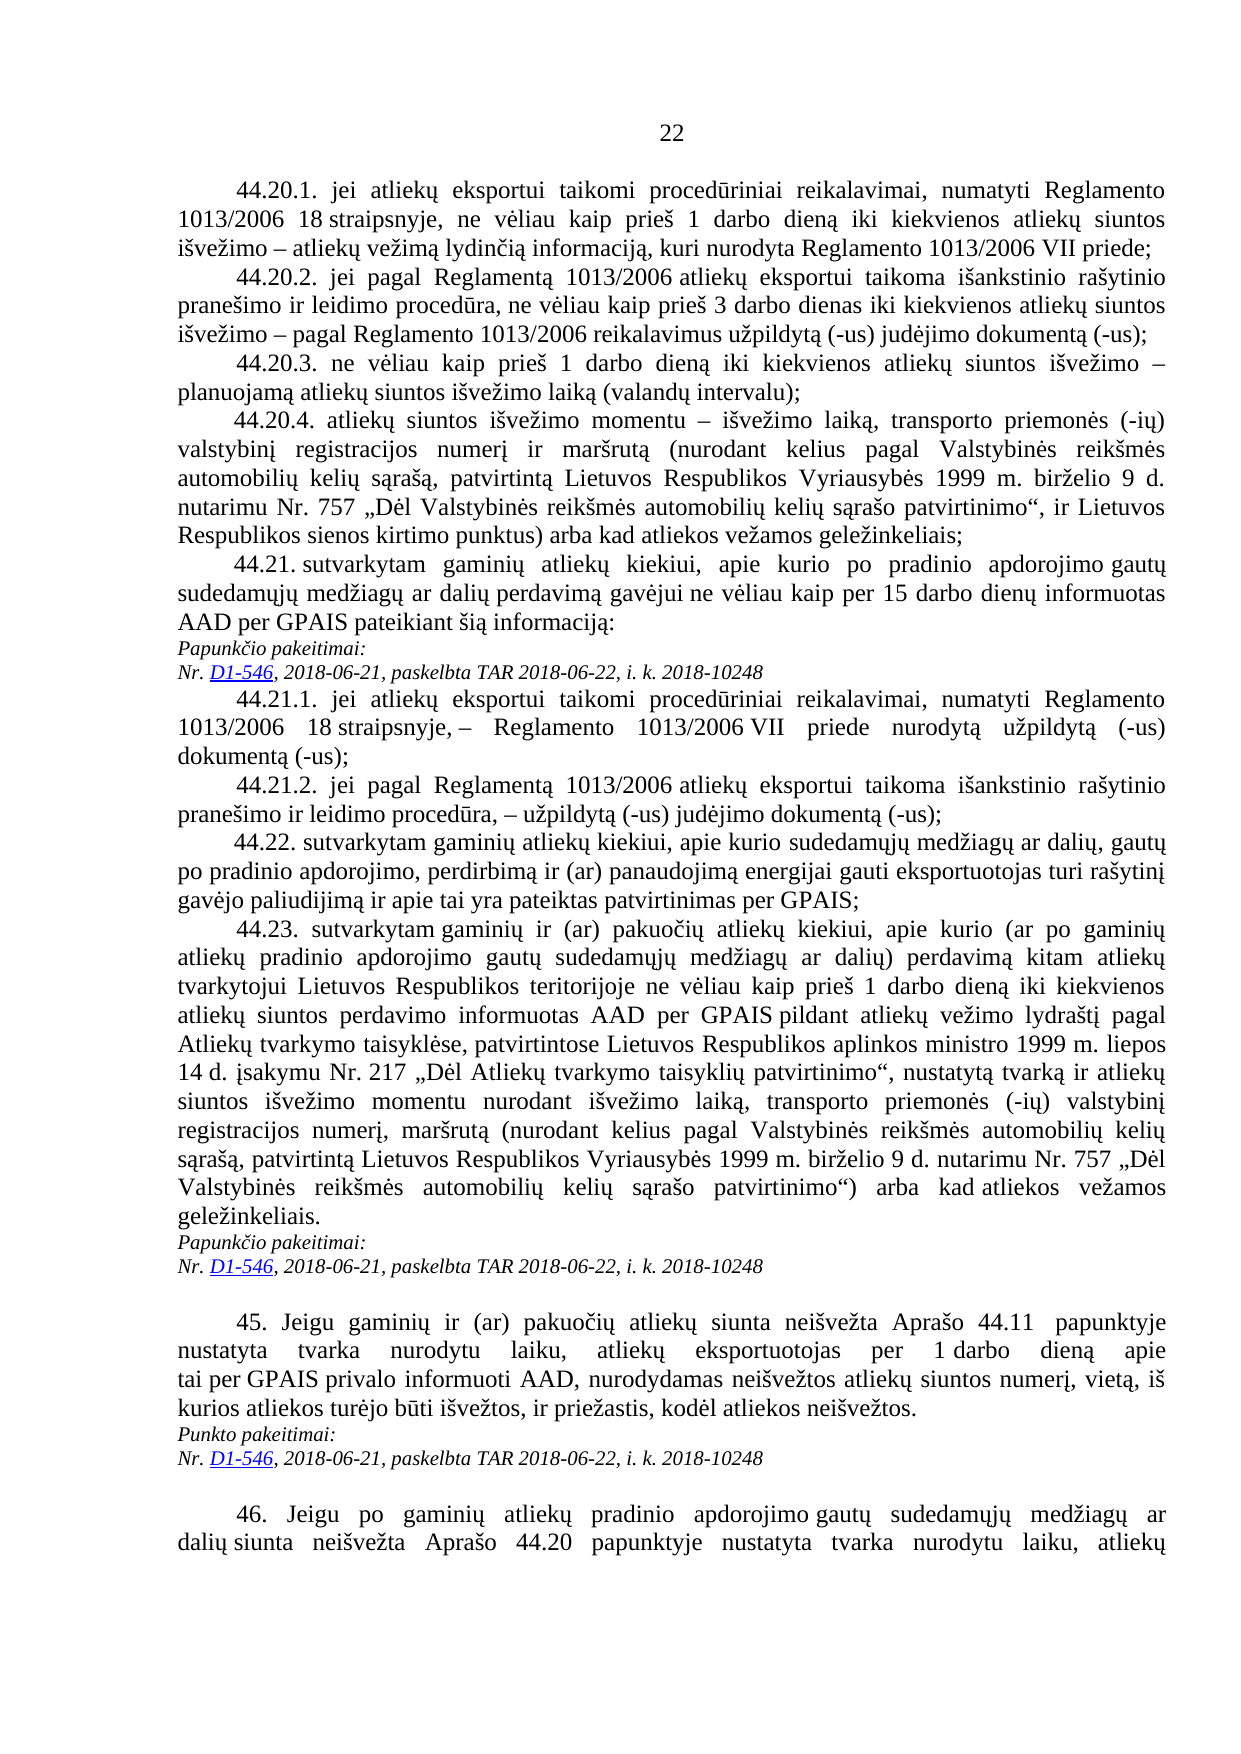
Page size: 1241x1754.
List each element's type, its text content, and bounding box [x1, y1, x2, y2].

text Nr. D1-546, 2018-06-21, paskelbta TAR 2018-06-22, i. k. 2018-10248 [177, 1446, 1166, 1470]
text 44.20.4. atliekų siuntos išvežimo momentu – išvežimo laiką, transporto priemonės (-ių) valstybinį registracijos numerį ir maršrutą (nurodant kelius pagal Valstybinės reikšmės automobilių kelių sąrašą, patvirtintą Lietuvos Respublikos Vyriausybės 1999 m. birželio 9 d. nutarimu Nr. 757 „Dėl Valstybinės reikšmės automobilių kelių sąrašo patvirtinimo“, ir Lietuvos Respublikos sienos kirtimo punktus) arba kad atliekos vežamos geležinkeliais; [177, 406, 1166, 549]
text 44.23. sutvarkytam gaminių ir (ar) pakuočių atliekų kiekiui, apie kurio (ar po gaminių atliekų pradinio apdorojimo gautų sudedamųjų medžiagų ar dalių) perdavimą kitam atliekų tvarkytojui Lietuvos Respublikos teritorijoje ne vėliau kaip prieš 1 darbo dieną iki kiekvienos atliekų siuntos perdavimo informuotas AAD per GPAIS pildant atliekų vežimo lydraštį pagal Atliekų tvarkymo taisyklėse, patvirtintose Lietuvos Respublikos aplinkos ministro 1999 m. liepos 14 d. įsakymu Nr. 217 „Dėl Atliekų tvarkymo taisyklių patvirtinimo“, nustatytą tvarką ir atliekų siuntos išvežimo momentu nurodant išvežimo laiką, transporto priemonės (-ių) valstybinį registracijos numerį, maršrutą (nurodant kelius pagal Valstybinės reikšmės automobilių kelių sąrašą, patvirtintą Lietuvos Respublikos Vyriausybės 1999 m. birželio 9 d. nutarimu Nr. 757 „Dėl Valstybinės reikšmės automobilių kelių sąrašo patvirtinimo“) arba kad atliekos vežamos geležinkeliais. [177, 914, 1166, 1230]
text Papunkčio pakeitimai: [177, 1230, 1166, 1254]
text Nr. D1-546, 2018-06-21, paskelbta TAR 2018-06-22, i. k. 2018-10248 [177, 1254, 1166, 1278]
text 44.21.1. jei atliekų eksportui taikomi procedūriniai reikalavimai, numatyti Reglamento 1013/2006 18 straipsnyje, – Reglamento 1013/2006 VII priede nurodytą užpildytą (-us) dokumentą (-us); [177, 684, 1166, 770]
text 44.20.3. ne vėliau kaip prieš 1 darbo dieną iki kiekvienos atliekų siuntos išvežimo –planuojamą atliekų siuntos išvežimo laiką (valandų intervalu); [177, 348, 1166, 406]
text 44.22. sutvarkytam gaminių atliekų kiekiui, apie kurio sudedamųjų medžiagų ar dalių, gautų po pradinio apdorojimo, perdirbimą ir (ar) panaudojimą energijai gauti eksportuotojas turi rašytinį gavėjo paliudijimą ir apie tai yra pateiktas patvirtinimas per GPAIS; [177, 827, 1166, 914]
text 46. Jeigu po gaminių atliekų pradinio apdorojimo gautų sudedamųjų medžiagų ar dalių siunta neišvežta Aprašo 44.20 papunktyje nustatyta tvarka nurodytu laiku, atliekų [177, 1499, 1166, 1556]
text 44.20.1. jei atliekų eksportui taikomi procedūriniai reikalavimai, numatyti Reglamento 1013/2006 18 straipsnyje, ne vėliau kaip prieš 1 darbo dieną iki kiekvienos atliekų siuntos išvežimo – atliekų vežimą lydinčią informaciją, kuri nurodyta Reglamento 1013/2006 VII priede; [177, 176, 1166, 262]
text 44.20.2. jei pagal Reglamentą 1013/2006 atliekų eksportui taikoma išankstinio rašytinio pranešimo ir leidimo procedūra, ne vėliau kaip prieš 3 darbo dienas iki kiekvienos atliekų siuntos išvežimo – pagal Reglamento 1013/2006 reikalavimus užpildytą (-us) judėjimo dokumentą (-us); [177, 262, 1166, 348]
text 44.21. sutvarkytam gaminių atliekų kiekiui, apie kurio po pradinio apdorojimo gautų sudedamųjų medžiagų ar dalių perdavimą gavėjui ne vėliau kaip per 15 darbo dienų informuotas AAD per GPAIS pateikiant šią informaciją: [177, 549, 1166, 636]
text Punkto pakeitimai: [177, 1422, 1166, 1446]
text 45. Jeigu gaminių ir (ar) pakuočių atliekų siunta neišvežta Aprašo 44.11 papunktyje nustatyta tvarka nurodytu laiku, atliekų eksportuotojas per 1 darbo dieną apie tai per GPAIS privalo informuoti AAD, nurodydamas neišvežtos atliekų siuntos numerį, vietą, iš kurios atliekos turėjo būti išvežtos, ir priežastis, kodėl atliekos neišvežtos. [177, 1307, 1166, 1422]
text Nr. D1-546, 2018-06-21, paskelbta TAR 2018-06-22, i. k. 2018-10248 [177, 660, 1166, 684]
text 44.21.2. jei pagal Reglamentą 1013/2006 atliekų eksportui taikoma išankstinio rašytinio pranešimo ir leidimo procedūra, – užpildytą (-us) judėjimo dokumentą (-us); [177, 770, 1166, 827]
text Papunkčio pakeitimai: [177, 636, 1166, 660]
